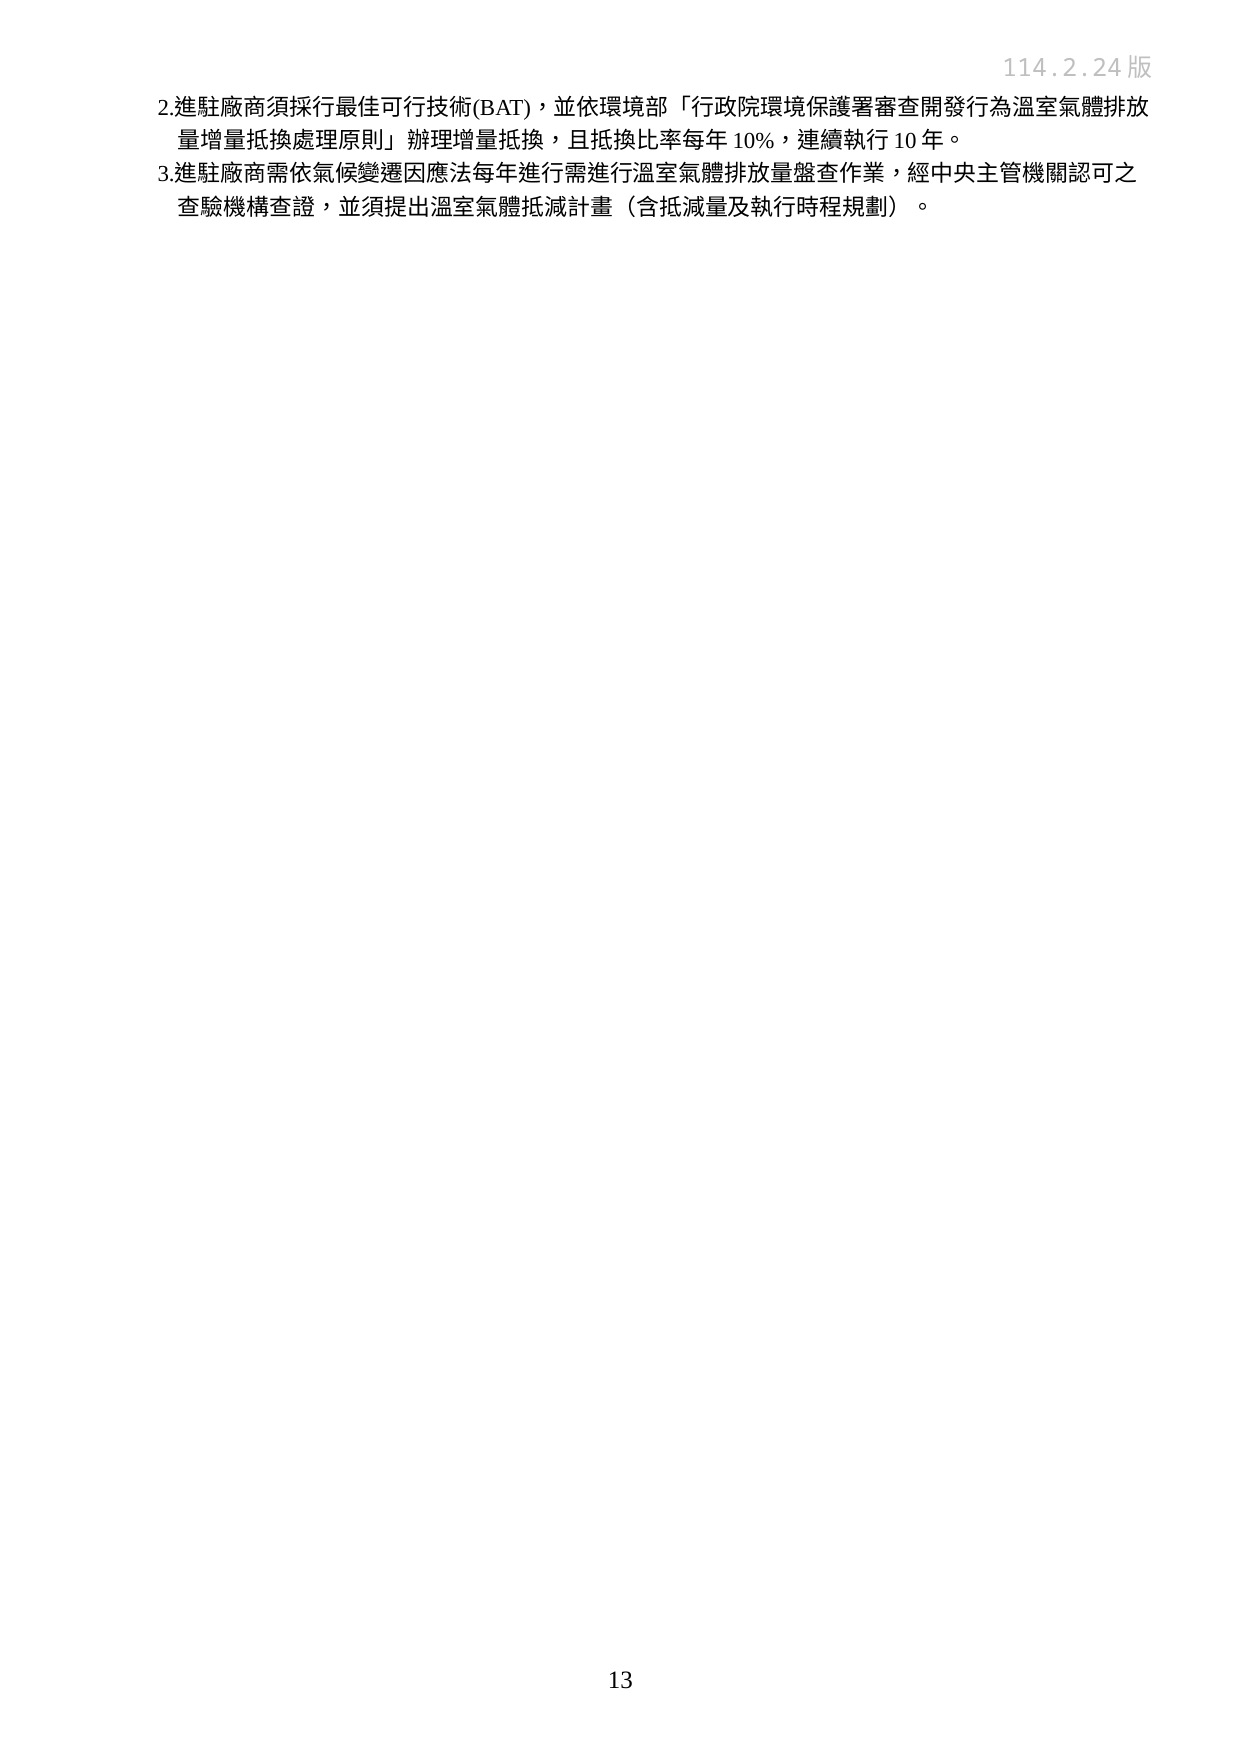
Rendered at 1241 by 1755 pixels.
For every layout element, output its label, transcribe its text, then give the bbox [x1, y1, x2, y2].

text 3.進駐廠商需依氣候變遷因應法每年進行需進行溫室氣體排放量盤查作業，經中央主管機關認可之查驗機構查證，並須提出溫室氣體抵減計畫（含抵減量及執行時程規劃）。 [157, 155, 1152, 222]
text 2.進駐廠商須採行最佳可行技術(BAT)，並依環境部「行政院環境保護署審查開發行為溫室氣體排放量增量抵換處理原則」辦理增量抵換，且抵換比率每年10%，連續執行10年。 [157, 89, 1152, 155]
